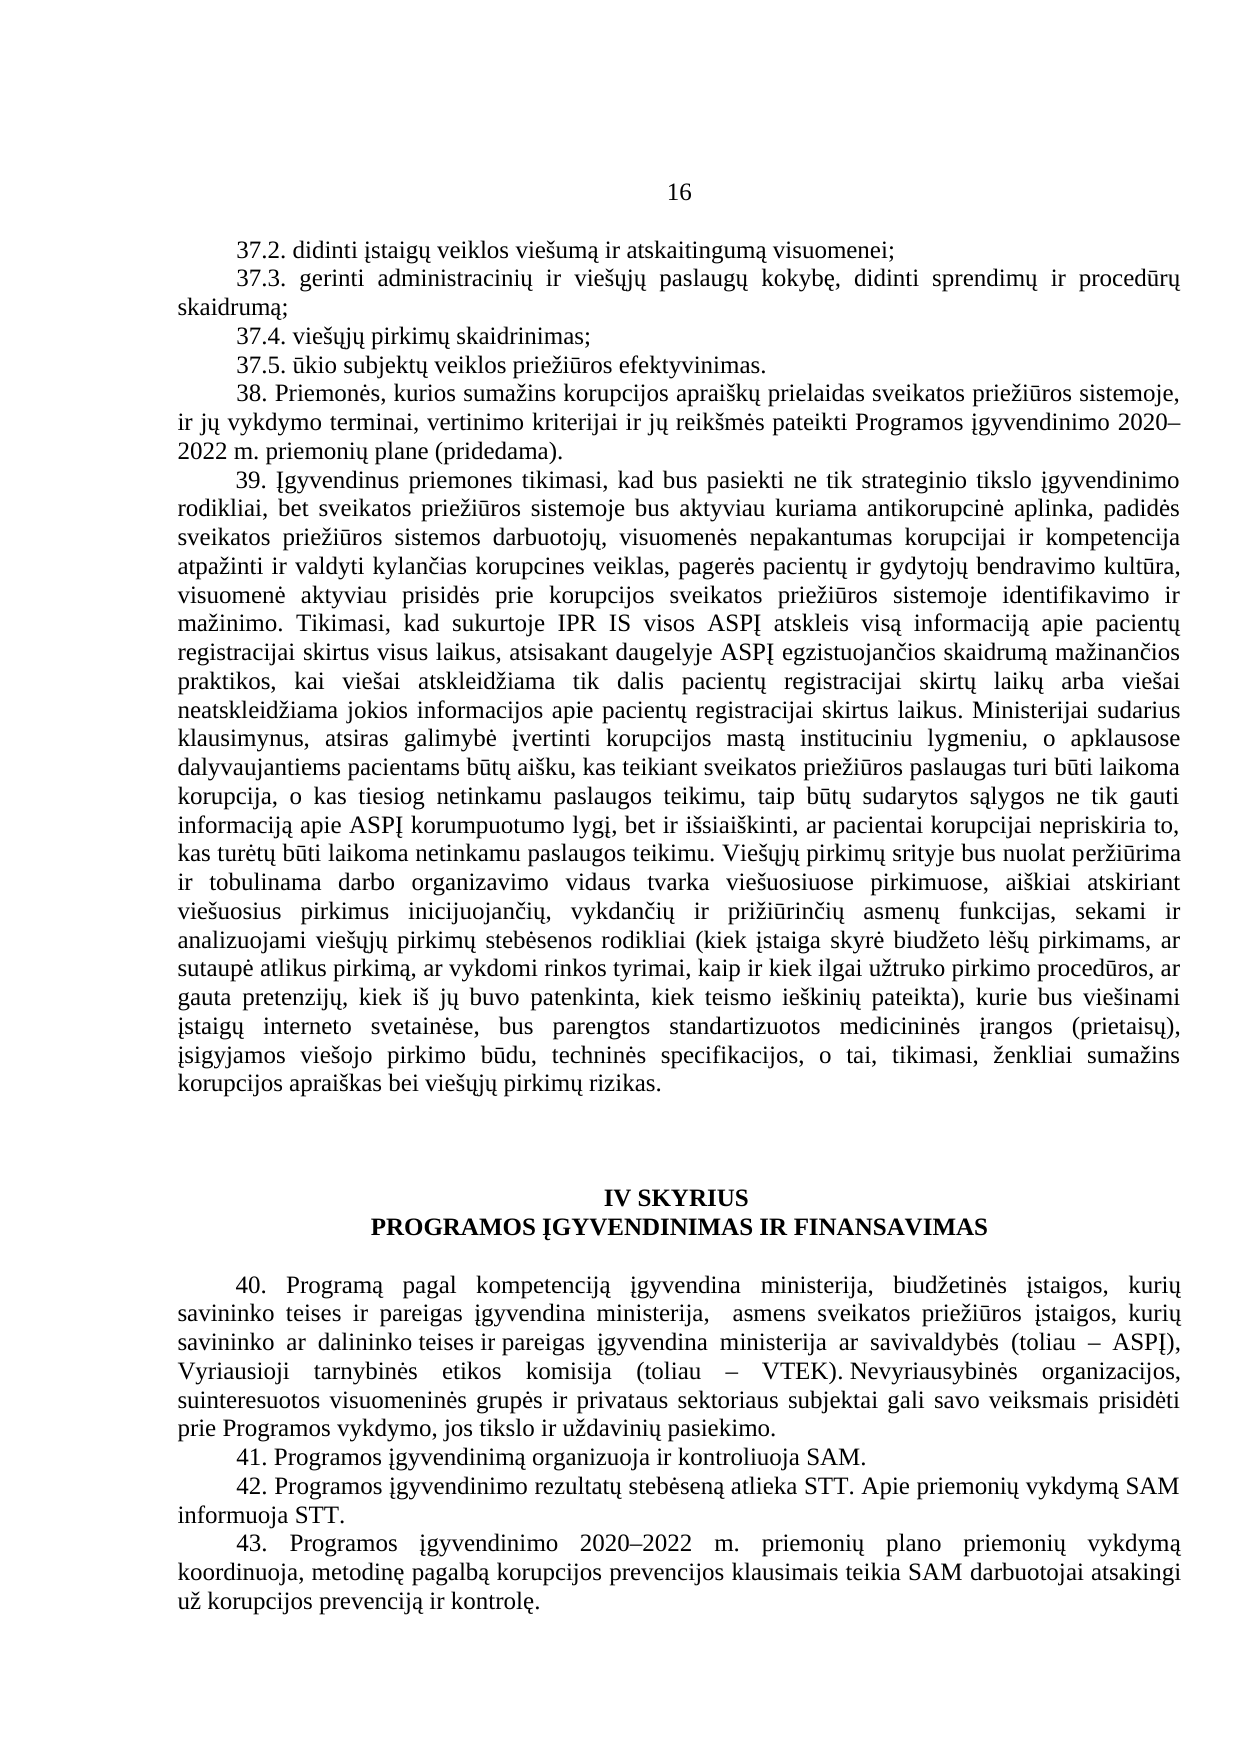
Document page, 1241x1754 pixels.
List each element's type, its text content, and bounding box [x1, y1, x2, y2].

text 42. Programos įgyvendinimo rezultatų stebėseną atlieka STT. Apie priemonių vykdymą SAM informuoja STT. [177, 1471, 1181, 1528]
text 40. Programą pagal kompetenciją įgyvendina ministerija, biudžetinės įstaigos, kurių savininko teises ir pareigas įgyvendina ministerija, asmens sveikatos priežiūros įstaigos, kurių savininko ar dalininko teises ir pareigas įgyvendina ministerija ar savivaldybės (toliau – ASPĮ), Vyriausioji tarnybinės etikos komisija (toliau – VTEK). Nevyriausybinės organizacijos, suinteresuotos visuomeninės grupės ir privataus sektoriaus subjektai gali savo veiksmais prisidėti prie Programos vykdymo, jos tikslo ir uždavinių pasiekimo. [177, 1270, 1181, 1442]
text IV SKYRIUS [177, 1183, 1181, 1212]
text 41. Programos įgyvendinimą organizuoja ir kontroliuoja SAM. [177, 1442, 1181, 1471]
text 37.4. viešųjų pirkimų skaidrinimas; [177, 321, 1181, 350]
text 37.3. gerinti administracinių ir viešųjų paslaugų kokybę, didinti sprendimų ir procedūrų skaidrumą; [177, 263, 1181, 321]
text 43. Programos įgyvendinimo 2020–2022 m. priemonių plano priemonių vykdymą koordinuoja, metodinę pagalbą korupcijos prevencijos klausimais teikia SAM darbuotojai atsakingi už korupcijos prevenciją ir kontrolę. [177, 1528, 1181, 1615]
text 37.5. ūkio subjektų veiklos priežiūros efektyvinimas. [177, 350, 1181, 378]
text 37.2. didinti įstaigų veiklos viešumą ir atskaitingumą visuomenei; [177, 235, 1181, 263]
text 38. Priemonės, kurios sumažins korupcijos apraiškų prielaidas sveikatos priežiūros sistemoje, ir jų vykdymo terminai, vertinimo kriterijai ir jų reikšmės pateikti Programos įgyvendinimo 2020–2022 m. priemonių plane (pridedama). [177, 378, 1181, 465]
text 39. Įgyvendinus priemones tikimasi, kad bus pasiekti ne tik strateginio tikslo įgyvendinimo rodikliai, bet sveikatos priežiūros sistemoje bus aktyviau kuriama antikorupcinė aplinka, padidės sveikatos priežiūros sistemos darbuotojų, visuomenės nepakantumas korupcijai ir kompetencija atpažinti ir valdyti kylančias korupcines veiklas, pagerės pacientų ir gydytojų bendravimo kultūra, visuomenė aktyviau prisidės prie korupcijos sveikatos priežiūros sistemoje identifikavimo ir mažinimo. Tikimasi, kad sukurtoje IPR IS visos ASPĮ atskleis visą informaciją apie pacientų registracijai skirtus visus laikus, atsisakant daugelyje ASPĮ egzistuojančios skaidrumą mažinančios praktikos, kai viešai atskleidžiama tik dalis pacientų registracijai skirtų laikų arba viešai neatskleidžiama jokios informacijos apie pacientų registracijai skirtus laikus. Ministerijai sudarius klausimynus, atsiras galimybė įvertinti korupcijos mastą instituciniu lygmeniu, o apklausose dalyvaujantiems pacientams būtų aišku, kas teikiant sveikatos priežiūros paslaugas turi būti laikoma korupcija, o kas tiesiog netinkamu paslaugos teikimu, taip būtų sudarytos sąlygos ne tik gauti informaciją apie ASPĮ korumpuotumo lygį, bet ir išsiaiškinti, ar pacientai korupcijai nepriskiria to, kas turėtų būti laikoma netinkamu paslaugos teikimu. Viešųjų pirkimų srityje bus nuolat peržiūrima ir tobulinama darbo organizavimo vidaus tvarka viešuosiuose pirkimuose, aiškiai atskiriant viešuosius pirkimus inicijuojančių, vykdančių ir prižiūrinčių asmenų funkcijas, sekami ir analizuojami viešųjų pirkimų stebėsenos rodikliai (kiek įstaiga skyrė biudžeto lėšų pirkimams, ar sutaupė atlikus pirkimą, ar vykdomi rinkos tyrimai, kaip ir kiek ilgai užtruko pirkimo procedūros, ar gauta pretenzijų, kiek iš jų buvo patenkinta, kiek teismo ieškinių pateikta), kurie bus viešinami įstaigų interneto svetainėse, bus parengtos standartizuotos medicininės įrangos (prietaisų), įsigyjamos viešojo pirkimo būdu, techninės specifikacijos, o tai, tikimasi, ženkliai sumažins korupcijos apraiškas bei viešųjų pirkimų rizikas. [177, 465, 1181, 1097]
subtitle PROGRAMOS ĮGYVENDINIMAS IR FINANSAVIMAS [177, 1212, 1181, 1241]
